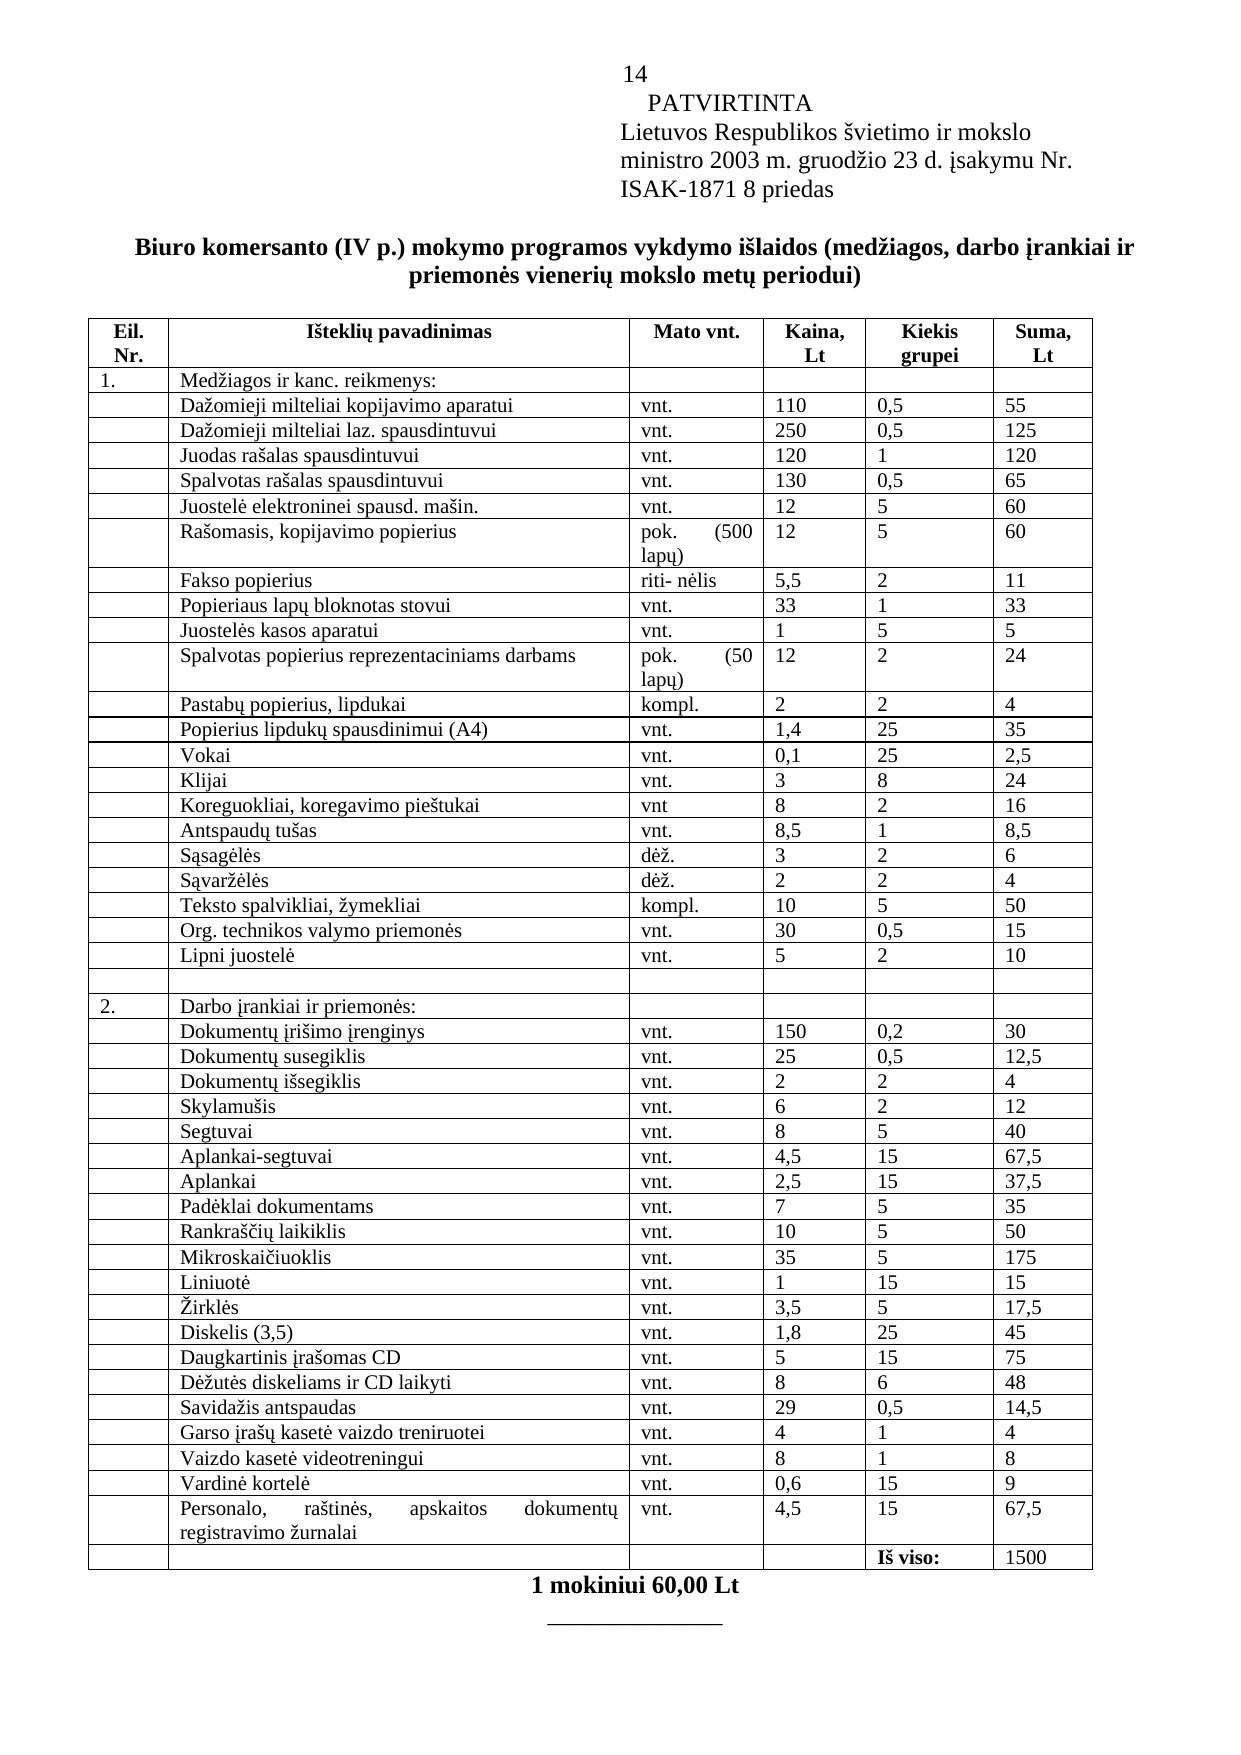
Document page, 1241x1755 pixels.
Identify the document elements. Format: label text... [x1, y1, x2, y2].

table_cell 12,5 [994, 1044, 1092, 1068]
table_cell [89, 1094, 168, 1118]
table_header Kaina, Lt [764, 319, 865, 367]
table_cell Juostelės kasos aparatui [169, 618, 629, 642]
table_cell 16 [994, 793, 1092, 817]
table_cell [89, 1295, 168, 1319]
table_cell [89, 519, 168, 567]
table_cell [89, 1345, 168, 1369]
table_cell 5 [866, 1220, 993, 1243]
table_cell 12 [764, 519, 865, 567]
table_cell vnt. [630, 1496, 763, 1544]
table_cell [89, 568, 168, 592]
table_cell 2 [764, 868, 865, 892]
table_cell 1 [764, 618, 865, 642]
table_cell vnt. [630, 418, 763, 442]
table_cell Org. technikos valymo priemonės [169, 918, 629, 942]
table_cell [89, 643, 168, 691]
table_cell Skylamušis [169, 1094, 629, 1118]
table_cell 9 [994, 1471, 1092, 1494]
table_cell vnt. [630, 718, 763, 741]
table_cell vnt. [630, 1420, 763, 1444]
table_cell 24 [994, 643, 1092, 691]
table_cell 3 [764, 768, 865, 792]
table_cell [89, 1245, 168, 1269]
table_cell Aplankai-segtuvai [169, 1144, 629, 1168]
table_cell 1,4 [764, 718, 865, 741]
table_cell 60 [994, 519, 1092, 567]
table_cell Dokumentų įrišimo įrenginys [169, 1019, 629, 1043]
table_cell Liniuotė [169, 1270, 629, 1294]
table_cell [89, 469, 168, 492]
table_cell [630, 1545, 763, 1569]
table_cell 110 [764, 393, 865, 417]
table_cell 1 [866, 593, 993, 617]
table_cell [89, 843, 168, 867]
table_cell 2 [866, 793, 993, 817]
table_cell 8,5 [764, 818, 865, 842]
table_cell pok. (50 lapų) [630, 643, 763, 691]
table_cell [89, 818, 168, 842]
table_header Eil. Nr. [89, 319, 168, 367]
table_cell 4 [994, 692, 1092, 716]
table_cell [89, 1119, 168, 1143]
table_cell dėž. [630, 843, 763, 867]
table_cell [764, 368, 865, 392]
table_cell [89, 768, 168, 792]
table_cell [866, 994, 993, 1018]
table_header Suma, Lt [994, 319, 1092, 367]
table_cell Garso įrašų kasetė vaizdo treniruotei [169, 1420, 629, 1444]
table_cell Juostelė elektroninei spausd. mašin. [169, 494, 629, 518]
table_cell [89, 943, 168, 967]
table_cell 6 [866, 1370, 993, 1394]
table_cell 25 [764, 1044, 865, 1068]
text 1 mokiniui 60,00 Lt [89, 1570, 1181, 1599]
table_cell 5 [866, 1245, 993, 1269]
table_cell 2 [764, 692, 865, 716]
table_cell 6 [764, 1094, 865, 1118]
table_cell Vardinė kortelė [169, 1471, 629, 1494]
table_cell kompl. [630, 692, 763, 716]
table_cell [89, 418, 168, 442]
table_cell [89, 1320, 168, 1344]
table_cell Aplankai [169, 1169, 629, 1193]
table_cell Dažomieji milteliai kopijavimo aparatui [169, 393, 629, 417]
table_cell 1 [866, 1445, 993, 1469]
table_cell dėž. [630, 868, 763, 892]
table_cell 175 [994, 1245, 1092, 1269]
table_cell 15 [866, 1345, 993, 1369]
table_cell 1 [764, 1270, 865, 1294]
table_cell [630, 994, 763, 1018]
table_cell 40 [994, 1119, 1092, 1143]
table_cell Klijai [169, 768, 629, 792]
table_cell vnt. [630, 1119, 763, 1143]
table_cell vnt. [630, 768, 763, 792]
table_cell 0,5 [866, 1044, 993, 1068]
table_cell [89, 1370, 168, 1394]
table_cell 24 [994, 768, 1092, 792]
table_cell 60 [994, 494, 1092, 518]
table_cell vnt. [630, 1019, 763, 1043]
table_cell 150 [764, 1019, 865, 1043]
table_cell 0,5 [866, 418, 993, 442]
table_cell 67,5 [994, 1144, 1092, 1168]
table_cell 120 [994, 443, 1092, 467]
table_cell 35 [994, 718, 1092, 741]
table_cell 4 [764, 1420, 865, 1444]
table_cell 25 [866, 1320, 993, 1344]
table_cell 8 [994, 1445, 1092, 1469]
table_cell [89, 618, 168, 642]
table_cell vnt. [630, 918, 763, 942]
table_cell 0,5 [866, 393, 993, 417]
table_cell 15 [866, 1270, 993, 1294]
table_cell 6 [994, 843, 1092, 867]
table_cell Daugkartinis įrašomas CD [169, 1345, 629, 1369]
table_cell [89, 1144, 168, 1168]
table_cell 2 [764, 1069, 865, 1093]
table_cell 2 [866, 843, 993, 867]
table_cell [89, 1069, 168, 1093]
table_cell 2,5 [764, 1169, 865, 1193]
text ministro 2003 m. gruodžio 23 d. įsakymu Nr. [89, 145, 1181, 174]
table_cell [866, 969, 993, 992]
table_cell 0,1 [764, 743, 865, 767]
table_cell 120 [764, 443, 865, 467]
table_cell riti- nėlis [630, 568, 763, 592]
table_cell 0,5 [866, 469, 993, 492]
table_cell [89, 1471, 168, 1494]
table_header Mato vnt. [630, 319, 763, 367]
table_cell vnt. [630, 943, 763, 967]
table_cell 1 [866, 1420, 993, 1444]
text Lietuvos Respublikos švietimo ir mokslo [89, 117, 1181, 145]
table_cell Teksto spalvikliai, žymekliai [169, 893, 629, 917]
table_cell vnt. [630, 1194, 763, 1218]
table_cell Diskelis (3,5) [169, 1320, 629, 1344]
table_cell 45 [994, 1320, 1092, 1344]
table_cell vnt. [630, 593, 763, 617]
text ISAK-1871 8 priedas [89, 174, 1181, 203]
table_cell [89, 718, 168, 741]
table_cell 7 [764, 1194, 865, 1218]
table_cell [630, 368, 763, 392]
table_cell [764, 969, 865, 992]
table_cell 5 [866, 618, 993, 642]
table_cell [89, 1044, 168, 1068]
table_cell 4,5 [764, 1144, 865, 1168]
table_cell Koreguokliai, koregavimo pieštukai [169, 793, 629, 817]
table_cell [89, 1445, 168, 1469]
table_cell vnt. [630, 393, 763, 417]
table_cell 10 [764, 1220, 865, 1243]
table_cell Dėžutės diskeliams ir CD laikyti [169, 1370, 629, 1394]
table_cell 15 [994, 918, 1092, 942]
table_cell [89, 443, 168, 467]
table_cell vnt. [630, 1094, 763, 1118]
table_cell 15 [866, 1144, 993, 1168]
table_cell 2 [866, 868, 993, 892]
table_cell Iš viso: [866, 1545, 993, 1569]
table_cell Dokumentų išsegiklis [169, 1069, 629, 1093]
table_cell 4 [994, 868, 1092, 892]
table_cell 5 [866, 1119, 993, 1143]
table_cell Pastabų popierius, lipdukai [169, 692, 629, 716]
table_cell 15 [866, 1169, 993, 1193]
table_cell 8 [764, 1445, 865, 1469]
table_cell 3 [764, 843, 865, 867]
table_cell Lipni juostelė [169, 943, 629, 967]
table_cell vnt. [630, 1295, 763, 1319]
table_cell 5 [866, 1295, 993, 1319]
table_cell vnt. [630, 818, 763, 842]
table_cell [89, 918, 168, 942]
table_cell Dokumentų susegiklis [169, 1044, 629, 1068]
table_cell 1500 [994, 1545, 1092, 1569]
table_cell Segtuvai [169, 1119, 629, 1143]
table_cell 8 [866, 768, 993, 792]
table_cell 30 [994, 1019, 1092, 1043]
table_cell 5 [994, 618, 1092, 642]
table_cell vnt. [630, 1320, 763, 1344]
table_cell 35 [994, 1194, 1092, 1218]
text PATVIRTINTA [620, 88, 1181, 117]
table_cell [89, 1019, 168, 1043]
table_cell 14,5 [994, 1395, 1092, 1419]
table_cell 50 [994, 1220, 1092, 1243]
table_cell 65 [994, 469, 1092, 492]
table_cell [89, 1194, 168, 1218]
text ______________ [89, 1599, 1181, 1627]
table_cell [764, 994, 865, 1018]
table_cell [994, 969, 1092, 992]
table_cell 2,5 [994, 743, 1092, 767]
table_cell [89, 593, 168, 617]
table_cell 8,5 [994, 818, 1092, 842]
table_cell 2 [866, 943, 993, 967]
table_cell 12 [764, 643, 865, 691]
table_cell 8 [764, 1119, 865, 1143]
table_cell 35 [764, 1245, 865, 1269]
table_cell [89, 1220, 168, 1243]
table_cell [89, 1496, 168, 1544]
table_cell Mikroskaičiuoklis [169, 1245, 629, 1269]
table_cell [89, 1169, 168, 1193]
table_cell [89, 1395, 168, 1419]
table_cell 4 [994, 1420, 1092, 1444]
table_cell 3,5 [764, 1295, 865, 1319]
table_cell [89, 743, 168, 767]
table_cell 1. [89, 368, 168, 392]
table_cell 5 [764, 1345, 865, 1369]
table_cell vnt. [630, 494, 763, 518]
table_cell 30 [764, 918, 865, 942]
table_cell 15 [866, 1471, 993, 1494]
table_cell Rankraščių laikiklis [169, 1220, 629, 1243]
table_cell 4 [994, 1069, 1092, 1093]
table_cell 2 [866, 568, 993, 592]
table_cell [89, 1270, 168, 1294]
table_cell [994, 994, 1092, 1018]
table_header Kiekis grupei [866, 319, 993, 367]
table_cell 2 [866, 1094, 993, 1118]
table_cell 29 [764, 1395, 865, 1419]
table_cell 8 [764, 793, 865, 817]
table_cell 4,5 [764, 1496, 865, 1544]
table_cell 10 [764, 893, 865, 917]
table_cell 5 [866, 893, 993, 917]
table_cell 17,5 [994, 1295, 1092, 1319]
table_cell 8 [764, 1370, 865, 1394]
table_cell 33 [764, 593, 865, 617]
table_cell 75 [994, 1345, 1092, 1369]
table_cell vnt. [630, 1445, 763, 1469]
table_cell Vokai [169, 743, 629, 767]
table_cell 125 [994, 418, 1092, 442]
table_cell vnt. [630, 1169, 763, 1193]
table_cell 55 [994, 393, 1092, 417]
table_cell 0,6 [764, 1471, 865, 1494]
table_cell Darbo įrankiai ir priemonės: [169, 994, 629, 1018]
table_cell 67,5 [994, 1496, 1092, 1544]
table_cell 11 [994, 568, 1092, 592]
table_cell 12 [764, 494, 865, 518]
table_cell 5 [866, 519, 993, 567]
table_cell vnt. [630, 1144, 763, 1168]
table_cell [89, 969, 168, 992]
table_cell vnt. [630, 1270, 763, 1294]
table_cell 1 [866, 443, 993, 467]
table_cell 33 [994, 593, 1092, 617]
table_cell vnt. [630, 1245, 763, 1269]
table_cell 25 [866, 718, 993, 741]
table_cell 0,2 [866, 1019, 993, 1043]
table_cell 1,8 [764, 1320, 865, 1344]
table_cell Fakso popierius [169, 568, 629, 592]
table_cell Juodas rašalas spausdintuvui [169, 443, 629, 467]
table_cell 5 [866, 1194, 993, 1218]
table_cell 48 [994, 1370, 1092, 1394]
table_cell 10 [994, 943, 1092, 967]
table_cell [89, 1545, 168, 1569]
table_cell kompl. [630, 893, 763, 917]
table_cell vnt. [630, 1471, 763, 1494]
table_cell Medžiagos ir kanc. reikmenys: [169, 368, 629, 392]
table_cell [169, 969, 629, 992]
table_cell 250 [764, 418, 865, 442]
table_cell Antspaudų tušas [169, 818, 629, 842]
table_cell [169, 1545, 629, 1569]
table_cell [89, 793, 168, 817]
table_cell 130 [764, 469, 865, 492]
table_cell 2 [866, 1069, 993, 1093]
table_cell 15 [994, 1270, 1092, 1294]
table_cell vnt. [630, 1345, 763, 1369]
table_cell vnt. [630, 1395, 763, 1419]
table_cell 2 [866, 692, 993, 716]
table_cell [630, 969, 763, 992]
table_cell vnt. [630, 743, 763, 767]
table_cell pok. (500 lapų) [630, 519, 763, 567]
table_cell Spalvotas rašalas spausdintuvui [169, 469, 629, 492]
table_cell vnt. [630, 1044, 763, 1068]
table_cell Žirklės [169, 1295, 629, 1319]
table_cell [866, 368, 993, 392]
table_cell 5,5 [764, 568, 865, 592]
table_cell vnt. [630, 618, 763, 642]
table_cell 1 [866, 818, 993, 842]
table_cell 5 [866, 494, 993, 518]
table_cell [89, 494, 168, 518]
table_cell Rašomasis, kopijavimo popierius [169, 519, 629, 567]
table_cell 0,5 [866, 1395, 993, 1419]
table_cell vnt. [630, 469, 763, 492]
table_cell [89, 393, 168, 417]
table_cell [994, 368, 1092, 392]
table_cell 2. [89, 994, 168, 1018]
table_cell Personalo, raštinės, apskaitos dokumentų registravimo žurnalai [169, 1496, 629, 1544]
table_cell 37,5 [994, 1169, 1092, 1193]
table_cell 2 [866, 643, 993, 691]
table_cell 25 [866, 743, 993, 767]
table_cell vnt. [630, 1370, 763, 1394]
table_cell Vaizdo kasetė videotreningui [169, 1445, 629, 1469]
table_cell 50 [994, 893, 1092, 917]
table_cell vnt. [630, 443, 763, 467]
table_cell Sąvaržėlės [169, 868, 629, 892]
table_cell Savidažis antspaudas [169, 1395, 629, 1419]
table_cell [89, 1420, 168, 1444]
table_cell [89, 692, 168, 716]
table_cell 15 [866, 1496, 993, 1544]
table_cell 12 [994, 1094, 1092, 1118]
table_cell Sąsagėlės [169, 843, 629, 867]
table_cell Padėklai dokumentams [169, 1194, 629, 1218]
table_cell [89, 868, 168, 892]
table_cell vnt. [630, 1069, 763, 1093]
table_cell Dažomieji milteliai laz. spausdintuvui [169, 418, 629, 442]
table_cell vnt [630, 793, 763, 817]
table_cell vnt. [630, 1220, 763, 1243]
table_cell 5 [764, 943, 865, 967]
table_cell Spalvotas popierius reprezentaciniams darbams [169, 643, 629, 691]
table_cell [764, 1545, 865, 1569]
table_cell [89, 893, 168, 917]
table_cell 0,5 [866, 918, 993, 942]
text Biuro komersanto (IV p.) mokymo programos vykdymo išlaidos (medžiagos, darbo įrankiai ir priemonės vienerių mokslo metų periodui) [89, 232, 1181, 289]
table_cell Popierius lipdukų spausdinimui (A4) [169, 718, 629, 741]
table_cell Popieriaus lapų bloknotas stovui [169, 593, 629, 617]
table_header Išteklių pavadinimas [169, 319, 629, 367]
